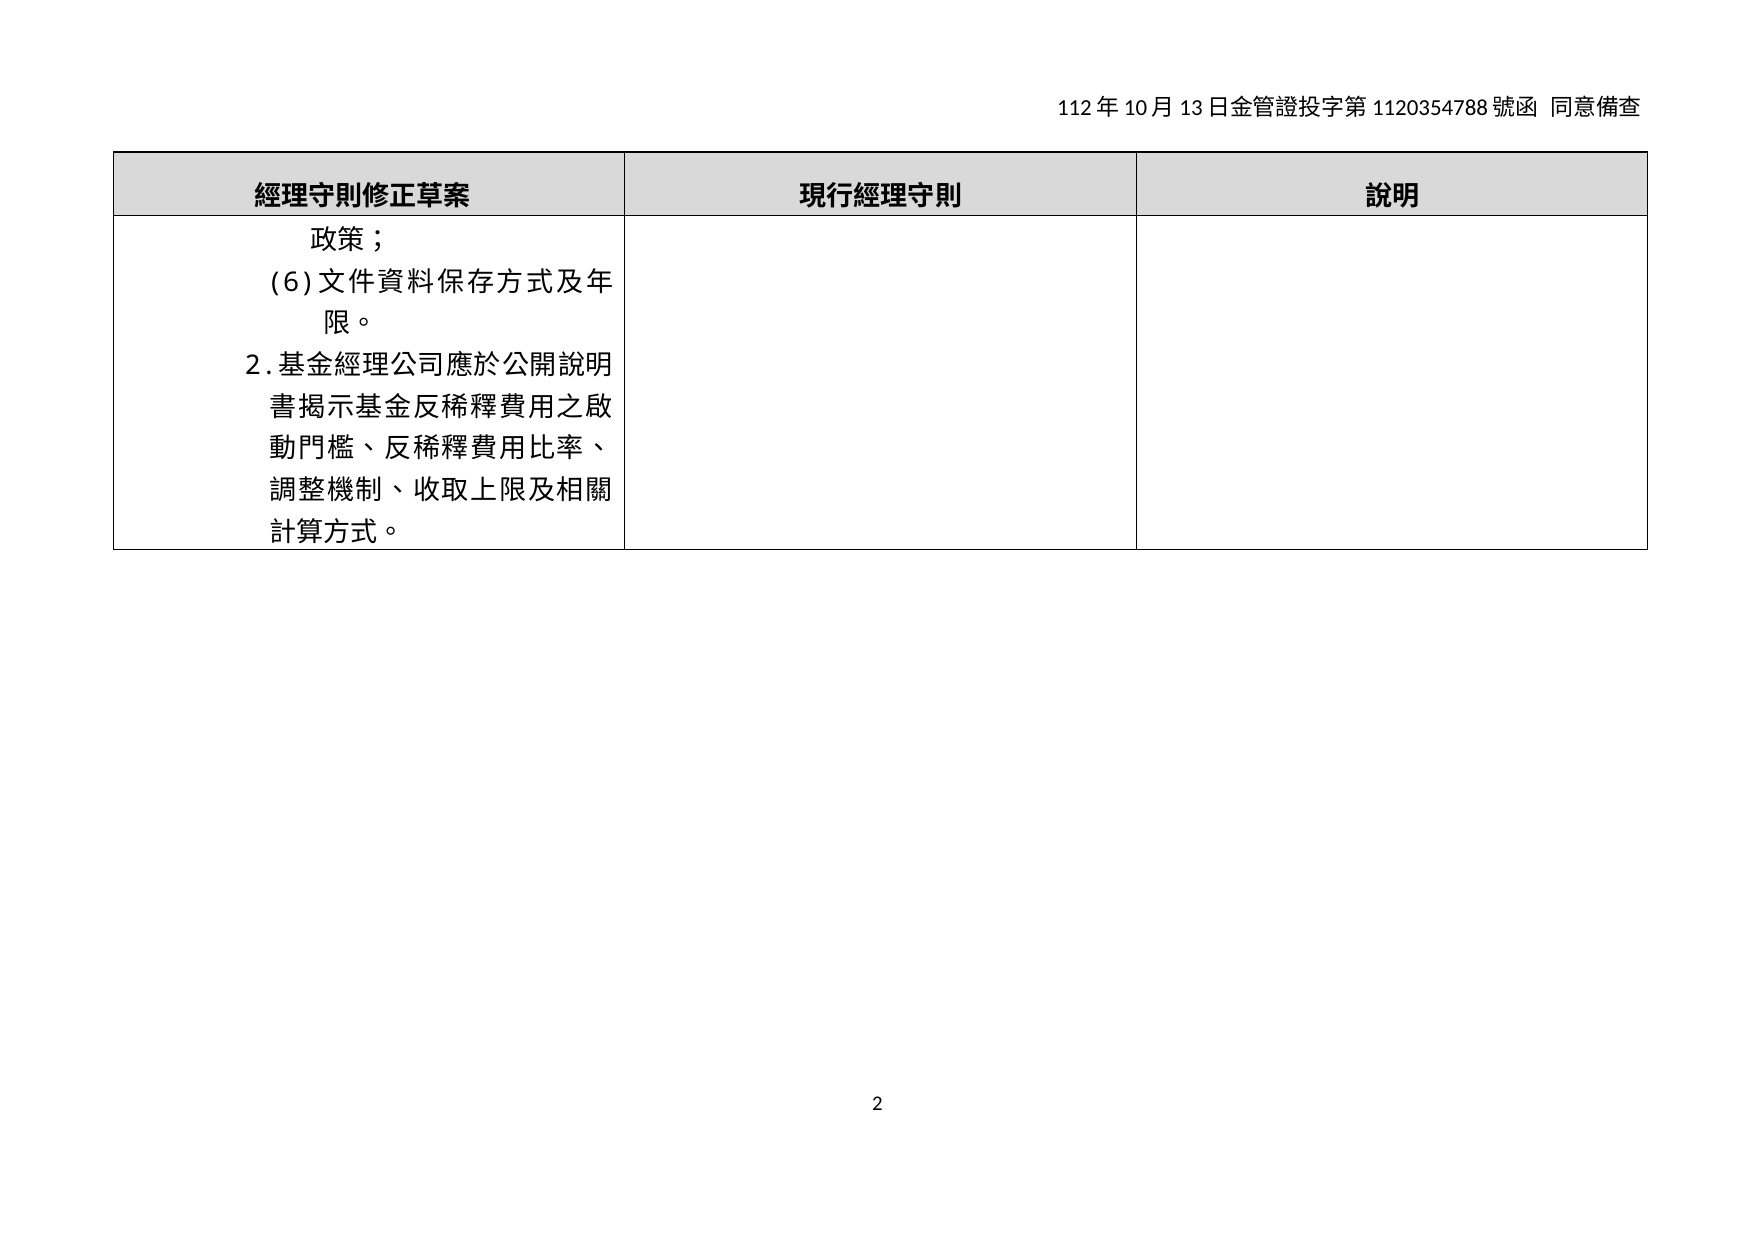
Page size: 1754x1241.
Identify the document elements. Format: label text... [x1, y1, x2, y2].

table_header 經理守則修正草案 [114, 153, 624, 215]
table_cell [625, 216, 1136, 549]
table_cell 政策； (6)文件資料保存方式及年限。 2.基金經理公司應於公開說明書揭示基金反稀釋費用之啟動門檻、反稀釋費用比率、調整機制、收取上限及相關計算方式。 [114, 216, 624, 549]
table_cell [1137, 216, 1647, 549]
table_header 現行經理守則 [625, 153, 1136, 215]
table_header 說明 [1137, 153, 1647, 215]
